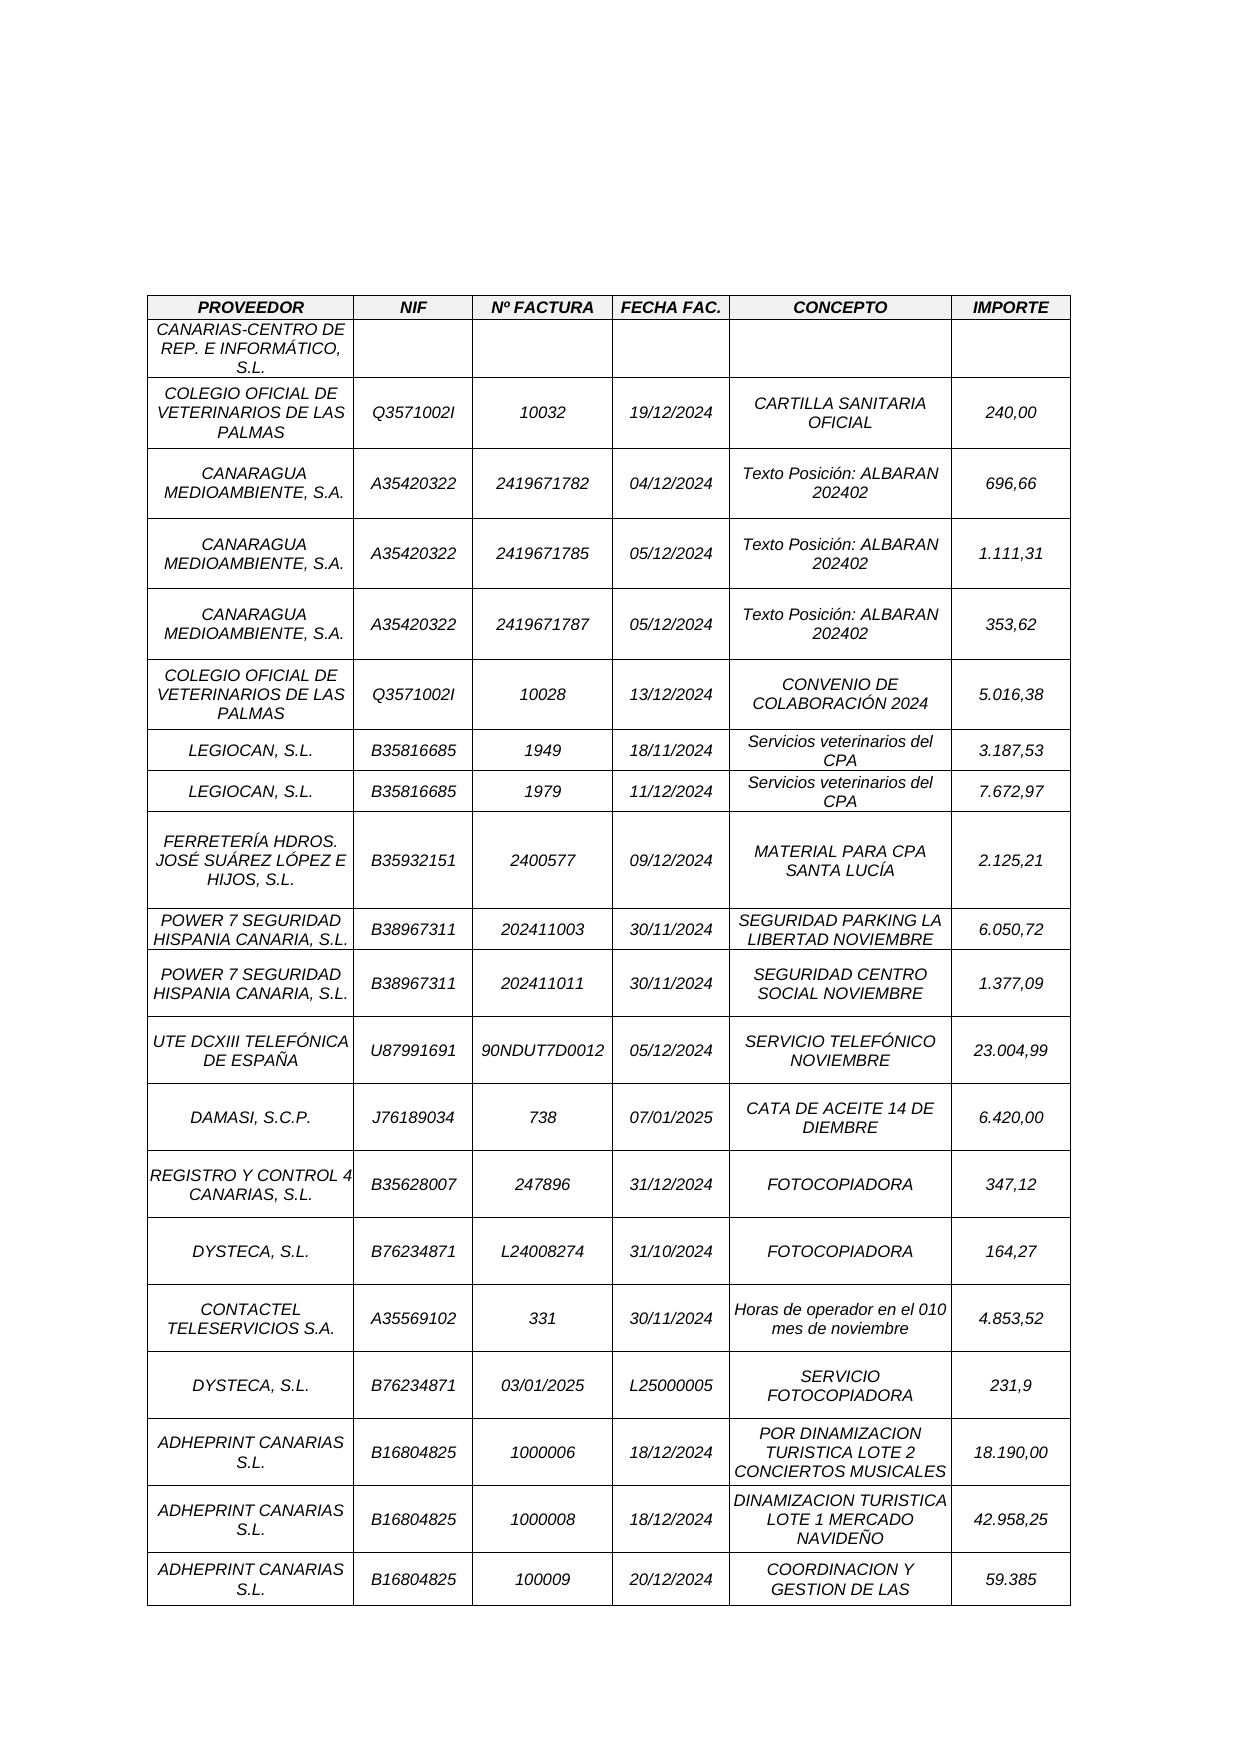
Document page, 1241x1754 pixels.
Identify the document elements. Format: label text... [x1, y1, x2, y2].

table_cell 05/12/2024 [613, 1017, 729, 1083]
table_cell SEGURIDAD CENTRO SOCIAL NOVIEMBRE [730, 950, 951, 1016]
table_cell CONVENIO DE COLABORACIÓN 2024 [730, 660, 951, 729]
table_cell 353,62 [952, 589, 1070, 658]
table_cell 164,27 [952, 1218, 1070, 1284]
table_cell Q3571002I [354, 660, 472, 729]
table_cell SERVICIO FOTOCOPIADORA [730, 1352, 951, 1418]
table_cell 347,12 [952, 1151, 1070, 1217]
table_cell 1979 [473, 771, 612, 811]
table_cell Q3571002I [354, 378, 472, 448]
table_cell 240,00 [952, 378, 1070, 448]
table_cell DYSTECA, S.L. [148, 1352, 353, 1418]
table_cell 1000008 [473, 1486, 612, 1552]
table_cell Texto Posición: ALBARAN 202402 [730, 449, 951, 518]
table_cell LEGIOCAN, S.L. [148, 730, 353, 770]
table_cell 07/01/2025 [613, 1084, 729, 1150]
table_cell 42.958,25 [952, 1486, 1070, 1552]
table_cell 3.187,53 [952, 730, 1070, 770]
table_cell 05/12/2024 [613, 519, 729, 588]
table_cell POWER 7 SEGURIDAD HISPANIA CANARIA, S.L. [148, 909, 353, 949]
table_cell POWER 7 SEGURIDAD HISPANIA CANARIA, S.L. [148, 950, 353, 1016]
table_cell UTE DCXIII TELEFÓNICA DE ESPAÑA [148, 1017, 353, 1083]
table_cell COLEGIO OFICIAL DE VETERINARIOS DE LAS PALMAS [148, 378, 353, 448]
table_cell 2.125,21 [952, 812, 1070, 908]
table_cell [730, 320, 951, 377]
table_cell LEGIOCAN, S.L. [148, 771, 353, 811]
table_cell FERRETERÍA HDROS. JOSÉ SUÁREZ LÓPEZ E HIJOS, S.L. [148, 812, 353, 908]
table_cell DINAMIZACION TURISTICA LOTE 1 MERCADO NAVIDEÑO [730, 1486, 951, 1552]
table_cell 331 [473, 1285, 612, 1351]
table_cell DYSTECA, S.L. [148, 1218, 353, 1284]
table_cell 90NDUT7D0012 [473, 1017, 612, 1083]
table_cell CATA DE ACEITE 14 DE DIEMBRE [730, 1084, 951, 1150]
table_cell 13/12/2024 [613, 660, 729, 729]
table_cell 18/12/2024 [613, 1419, 729, 1485]
table_cell 202411003 [473, 909, 612, 949]
table_cell 1949 [473, 730, 612, 770]
table_cell DAMASI, S.C.P. [148, 1084, 353, 1150]
table_cell COORDINACION Y GESTION DE LAS [730, 1553, 951, 1604]
table_header IMPORTE [952, 296, 1070, 319]
table_cell COLEGIO OFICIAL DE VETERINARIOS DE LAS PALMAS [148, 660, 353, 729]
table_cell SEGURIDAD PARKING LA LIBERTAD NOVIEMBRE [730, 909, 951, 949]
table_cell 247896 [473, 1151, 612, 1217]
table_cell U87991691 [354, 1017, 472, 1083]
table_cell 30/11/2024 [613, 909, 729, 949]
table_cell 09/12/2024 [613, 812, 729, 908]
table_cell 2419671787 [473, 589, 612, 658]
table_cell ADHEPRINT CANARIAS S.L. [148, 1486, 353, 1552]
table_cell 231,9 [952, 1352, 1070, 1418]
table_cell 2419671785 [473, 519, 612, 588]
table_cell 5.016,38 [952, 660, 1070, 729]
table_cell B38967311 [354, 909, 472, 949]
table_cell A35420322 [354, 519, 472, 588]
table_cell B35816685 [354, 771, 472, 811]
table_cell Texto Posición: ALBARAN 202402 [730, 519, 951, 588]
table_cell FOTOCOPIADORA [730, 1151, 951, 1217]
table_cell CANARAGUA MEDIOAMBIENTE, S.A. [148, 589, 353, 658]
table_cell 1.111,31 [952, 519, 1070, 588]
table_cell B76234871 [354, 1218, 472, 1284]
table_cell [952, 320, 1070, 377]
table_cell 10032 [473, 378, 612, 448]
table_cell B35816685 [354, 730, 472, 770]
table_cell A35569102 [354, 1285, 472, 1351]
table_cell 04/12/2024 [613, 449, 729, 518]
table_cell L24008274 [473, 1218, 612, 1284]
table_cell 7.672,97 [952, 771, 1070, 811]
table_cell 31/10/2024 [613, 1218, 729, 1284]
table_cell POR DINAMIZACION TURISTICA LOTE 2 CONCIERTOS MUSICALES [730, 1419, 951, 1485]
table_cell 31/12/2024 [613, 1151, 729, 1217]
table_cell 6.050,72 [952, 909, 1070, 949]
table_cell B38967311 [354, 950, 472, 1016]
table_cell ADHEPRINT CANARIAS S.L. [148, 1553, 353, 1604]
table_cell B35628007 [354, 1151, 472, 1217]
table_cell 18.190,00 [952, 1419, 1070, 1485]
table_cell 1000006 [473, 1419, 612, 1485]
table_cell 19/12/2024 [613, 378, 729, 448]
table_cell B16804825 [354, 1486, 472, 1552]
table_cell REGISTRO Y CONTROL 4 CANARIAS, S.L. [148, 1151, 353, 1217]
table_cell 11/12/2024 [613, 771, 729, 811]
table_cell 05/12/2024 [613, 589, 729, 658]
table_cell Texto Posición: ALBARAN 202402 [730, 589, 951, 658]
table_cell 18/12/2024 [613, 1486, 729, 1552]
table_header FECHA FAC. [613, 296, 729, 319]
table_cell FOTOCOPIADORA [730, 1218, 951, 1284]
table_cell [354, 320, 472, 377]
table_cell 30/11/2024 [613, 1285, 729, 1351]
table_cell CARTILLA SANITARIA OFICIAL [730, 378, 951, 448]
table_header CONCEPTO [730, 296, 951, 319]
table_cell Servicios veterinarios del CPA [730, 771, 951, 811]
table_cell 10028 [473, 660, 612, 729]
table_cell B35932151 [354, 812, 472, 908]
table_cell A35420322 [354, 449, 472, 518]
table_cell CONTACTEL TELESERVICIOS S.A. [148, 1285, 353, 1351]
table_cell CANARAGUA MEDIOAMBIENTE, S.A. [148, 449, 353, 518]
table_header NIF [354, 296, 472, 319]
table_header Nº FACTURA [473, 296, 612, 319]
table_cell [473, 320, 612, 377]
table_cell B16804825 [354, 1553, 472, 1604]
table_cell B76234871 [354, 1352, 472, 1418]
table_cell L25000005 [613, 1352, 729, 1418]
table_cell ADHEPRINT CANARIAS S.L. [148, 1419, 353, 1485]
table_cell 4.853,52 [952, 1285, 1070, 1351]
table_cell 30/11/2024 [613, 950, 729, 1016]
table_cell B16804825 [354, 1419, 472, 1485]
table_cell Servicios veterinarios del CPA [730, 730, 951, 770]
table_cell 696,66 [952, 449, 1070, 518]
table_cell 738 [473, 1084, 612, 1150]
table_cell MATERIAL PARA CPA SANTA LUCÍA [730, 812, 951, 908]
table_cell 2419671782 [473, 449, 612, 518]
table_cell 03/01/2025 [473, 1352, 612, 1418]
table_header PROVEEDOR [148, 296, 353, 319]
table_cell 18/11/2024 [613, 730, 729, 770]
table_cell CANARIAS-CENTRO DE REP. E INFORMÁTICO, S.L. [148, 320, 353, 377]
table_cell 59.385 [952, 1553, 1070, 1604]
table_cell 2400577 [473, 812, 612, 908]
table_cell 202411011 [473, 950, 612, 1016]
table_cell 6.420,00 [952, 1084, 1070, 1150]
table_cell 100009 [473, 1553, 612, 1604]
table_cell 1.377,09 [952, 950, 1070, 1016]
table_cell [613, 320, 729, 377]
table_cell Horas de operador en el 010 mes de noviembre [730, 1285, 951, 1351]
table_cell A35420322 [354, 589, 472, 658]
table_cell SERVICIO TELEFÓNICO NOVIEMBRE [730, 1017, 951, 1083]
table_cell 23.004,99 [952, 1017, 1070, 1083]
table_cell 20/12/2024 [613, 1553, 729, 1604]
table_cell CANARAGUA MEDIOAMBIENTE, S.A. [148, 519, 353, 588]
table_cell J76189034 [354, 1084, 472, 1150]
